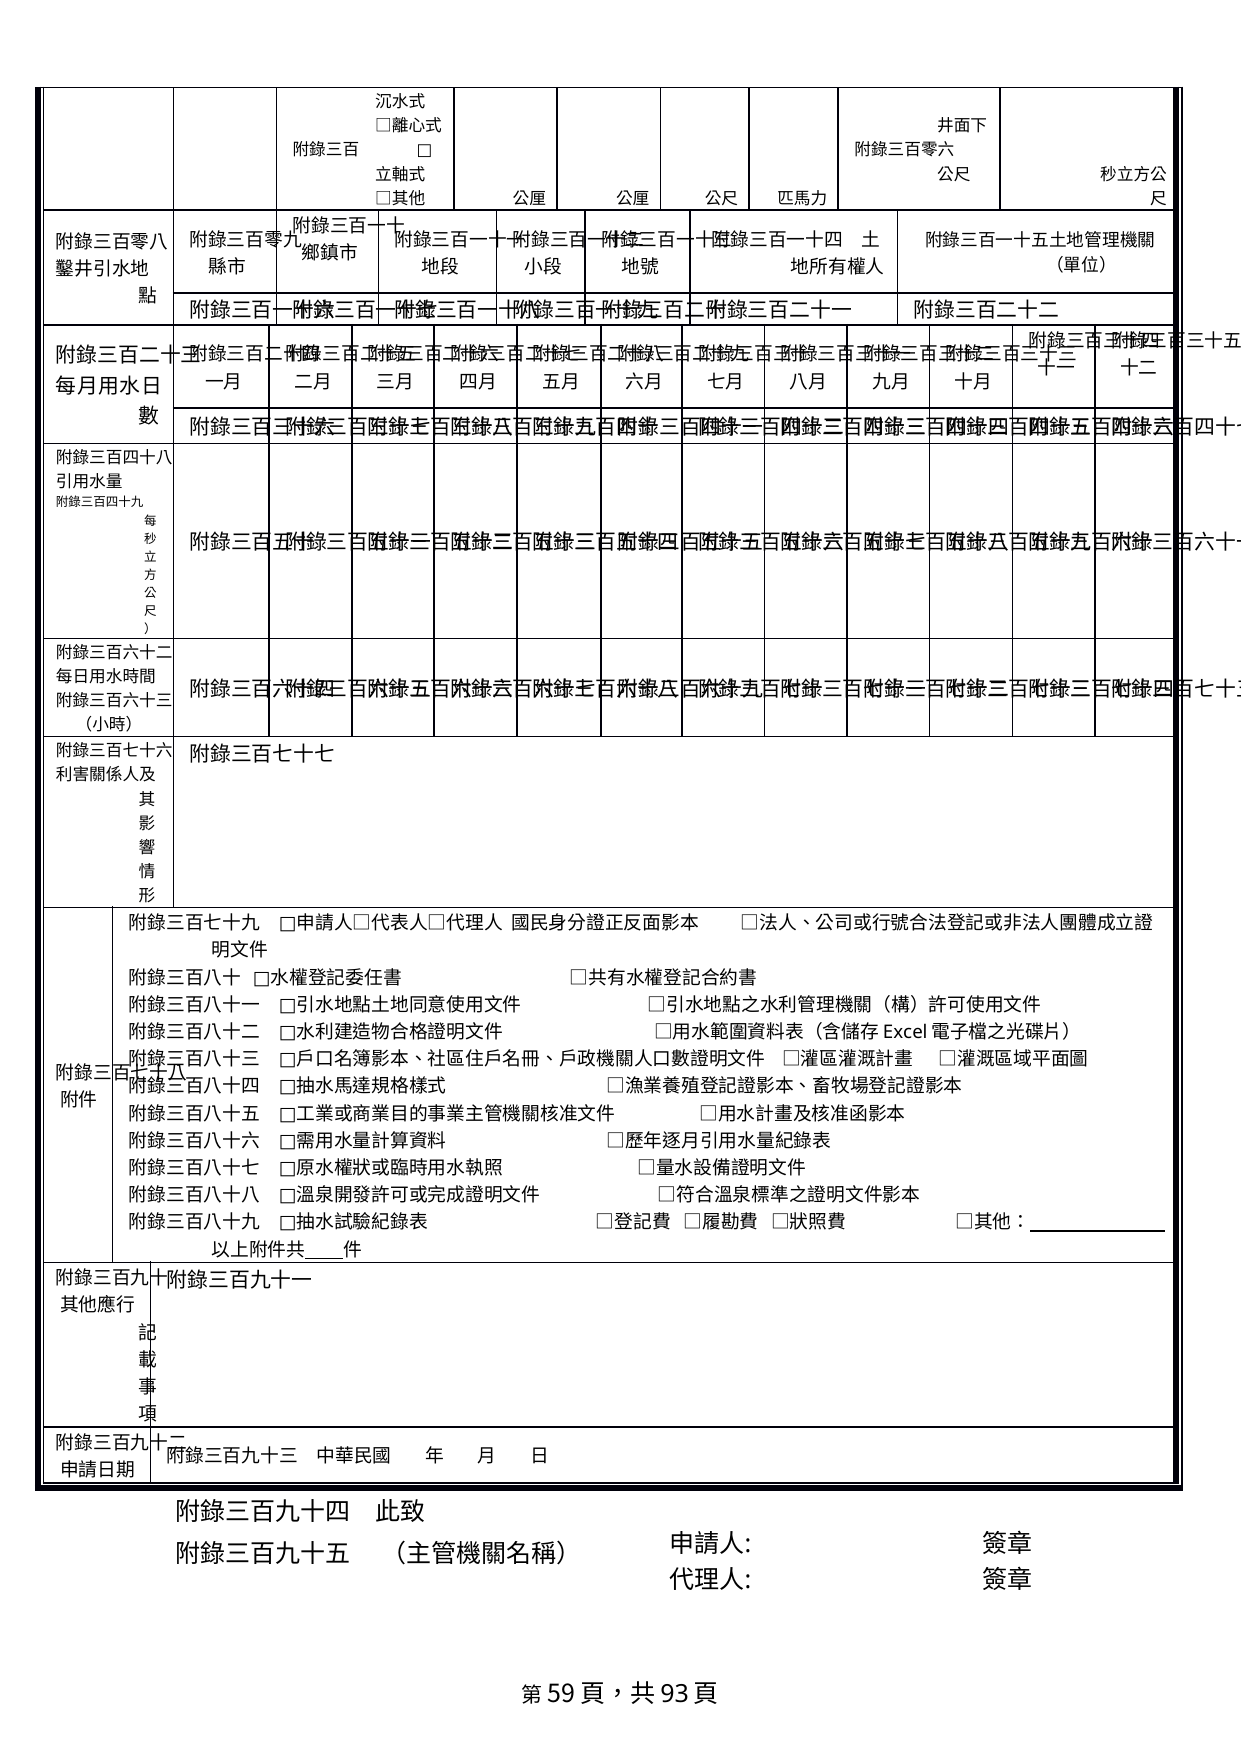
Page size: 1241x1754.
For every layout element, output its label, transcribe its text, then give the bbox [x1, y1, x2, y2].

table_cell [174, 444, 268, 637]
table_cell [518, 691, 528, 695]
table_cell [848, 429, 858, 433]
table_cell 六月 [602, 326, 681, 407]
table_cell 五月 [518, 326, 600, 407]
table_cell [716, 685, 722, 695]
table_cell [1013, 539, 1024, 543]
table_cell 四月 [435, 326, 516, 407]
table_cell [1096, 686, 1107, 690]
list 此致 [75, 1491, 1165, 1528]
table_cell [256, 429, 267, 433]
table_cell [765, 409, 846, 442]
table_cell [435, 409, 516, 442]
table_cell [435, 544, 446, 548]
table_cell [930, 639, 1012, 736]
table_cell [256, 539, 267, 543]
table_cell [685, 544, 696, 548]
table_cell [435, 444, 516, 637]
table_cell [379, 294, 496, 324]
table_cell [765, 691, 776, 695]
table_cell [1096, 424, 1107, 428]
table_cell 九月 [848, 326, 929, 407]
table_cell [435, 639, 516, 736]
table_cell 小段 [497, 211, 584, 292]
table_cell [270, 639, 351, 736]
table_cell [518, 639, 600, 736]
table_cell [709, 420, 715, 432]
table_cell [1013, 429, 1024, 433]
table_cell [691, 294, 897, 324]
table_cell [701, 534, 707, 548]
table_cell [1096, 409, 1173, 442]
table_cell 地段 [379, 211, 496, 292]
table_cell [256, 544, 267, 548]
table_cell 縣市 [174, 211, 276, 292]
table_cell [602, 639, 681, 736]
table_cell [353, 544, 363, 548]
table_cell 八月 [765, 326, 846, 407]
table_cell [174, 294, 276, 324]
table_cell [277, 294, 378, 324]
table_cell [174, 639, 268, 736]
table_cell 中華民國 年 月 日 [151, 1428, 1173, 1482]
list [1134, 1533, 1165, 1569]
table_cell 使用方法 [44, 88, 173, 209]
table_cell [353, 691, 363, 695]
table_cell [1096, 429, 1107, 433]
table_cell [256, 691, 267, 695]
table_cell [1096, 639, 1173, 736]
table_cell [518, 409, 600, 442]
table_cell 公厘 [558, 88, 660, 209]
table_cell [930, 539, 941, 543]
table_cell [685, 539, 696, 543]
table_cell [765, 539, 776, 543]
table_cell [683, 639, 764, 736]
table_cell [518, 444, 600, 637]
table_cell 十二月 [1096, 326, 1173, 407]
table_cell [1013, 544, 1024, 548]
table_cell 三月 [353, 326, 433, 407]
table_cell [518, 544, 528, 548]
table_cell [685, 686, 696, 690]
table_cell [1013, 691, 1024, 695]
table_cell 公厘 [455, 88, 556, 209]
table_cell 匹馬力 [750, 88, 837, 209]
table_cell [848, 444, 929, 637]
table_cell [765, 444, 846, 637]
table_cell [930, 429, 941, 433]
table_cell [174, 409, 268, 442]
table_cell [1013, 444, 1094, 637]
table_cell [765, 686, 776, 690]
table_cell [848, 409, 929, 442]
table_cell 十一月 [1013, 326, 1094, 407]
table_cell [174, 737, 1173, 906]
table_cell [848, 691, 858, 695]
table_cell [518, 539, 528, 543]
table_cell [848, 539, 858, 543]
table_cell [848, 639, 929, 736]
table_cell [353, 539, 363, 543]
table_cell [930, 544, 941, 548]
table_cell [435, 424, 446, 428]
table_cell [435, 429, 446, 433]
table_cell [1096, 539, 1107, 543]
table_cell [1013, 686, 1024, 690]
table_cell [518, 686, 528, 690]
table_cell 每月用水日數 [44, 326, 173, 442]
table_cell [353, 686, 363, 690]
table_cell [930, 691, 941, 695]
table_cell [353, 424, 363, 428]
table_cell [930, 686, 941, 690]
table_cell [765, 639, 846, 736]
table_cell [685, 691, 696, 695]
table_cell □申請人□代表人□代理人 國民身分證正反面影本 □法人、公司或行號合法登記或非法人團體成立證明文件 □水權登記委任書 □共有水權登記合約書 □引水地點土地同意使用文件 □引水地點之水利管理機關（構）許可使用文件 □水利建造物合格證明文件 □用水範圍資料表（含儲存Excel電子檔之光碟片） □戶口名簿影本、社區住戶名冊、戶政機關人口數證明文件 □灌區灌溉計畫 □灌溉區域平面圖 □抽水馬達規格樣式 □漁業養殖登記證影本、畜牧場登記證影本 □工業或商業目的事業主管機關核准文件 □用水計畫及核准函影本 □需用水量計算資料 □歷年逐月引用水量紀錄表 □原水權狀或臨時用水執照 □量水設備證明文件 □溫泉開發許可或完成證明文件 □符合溫泉標準之證明文件影本 □抽水試驗紀錄表 □登記費 □履勘費 □狀照費 □其他： 以上附件共 件 [113, 908, 1173, 1261]
table_cell [1096, 444, 1173, 637]
table_cell [765, 424, 776, 428]
table_cell 附件 [44, 908, 112, 1261]
table_cell [602, 444, 681, 637]
table_cell [586, 294, 689, 324]
table_cell 公尺 [661, 88, 748, 209]
table_cell 申請日期 [44, 1428, 150, 1482]
table_cell [353, 429, 363, 433]
table_cell 十月 [930, 326, 1012, 407]
table_cell 鑿井引水地點 [44, 211, 173, 324]
table_cell [353, 639, 433, 736]
table_cell [497, 294, 584, 324]
table_cell 土地所有權人 [691, 211, 897, 292]
table_cell [353, 444, 433, 637]
table_cell [602, 409, 681, 442]
table_cell 自井面下 公尺 [839, 88, 999, 209]
table_cell 地號 [586, 211, 689, 292]
table_cell [256, 686, 267, 690]
list 申請人: 簽章 [669, 1523, 1134, 1560]
table_cell □沉水式 □離心式 □立軸式 □其他 [277, 88, 453, 209]
table_cell [435, 686, 446, 690]
table_cell [765, 429, 776, 433]
table_cell [518, 424, 528, 428]
table_cell [848, 544, 858, 548]
table_cell [270, 409, 351, 442]
table_cell 其他應行記載事項 [44, 1263, 150, 1426]
table_cell 一月 [174, 326, 268, 407]
table_cell 七月 [683, 326, 764, 407]
table_cell [353, 409, 433, 442]
table_cell [1096, 544, 1107, 548]
table_cell 每日用水時間 （小時） [44, 639, 173, 736]
table_cell 土地管理機關（單位） [898, 211, 1173, 292]
table_cell [435, 539, 446, 543]
table_cell [1096, 691, 1107, 695]
table_cell [518, 429, 528, 433]
table_cell [930, 409, 1012, 442]
table_cell [435, 691, 446, 695]
table_cell [683, 444, 764, 637]
table_cell [1013, 639, 1094, 736]
table_cell 抽水機 設備 [174, 88, 276, 209]
table_cell [685, 429, 696, 433]
table_cell [930, 424, 941, 428]
table_cell [685, 424, 696, 428]
table_cell [151, 1263, 1173, 1426]
table_cell [930, 444, 1012, 637]
table_cell [848, 686, 858, 690]
table_cell [256, 424, 267, 428]
table_cell [683, 409, 764, 442]
table_cell [1158, 427, 1170, 433]
table_cell [898, 294, 1173, 324]
table_cell [1013, 424, 1024, 428]
table_cell [848, 424, 858, 428]
table_cell [765, 544, 776, 548]
table_cell [270, 444, 351, 637]
table_cell 二月 [270, 326, 351, 407]
table_cell 引用水量 （每秒立方公尺） [44, 444, 173, 637]
table_cell [1013, 409, 1094, 442]
list （主管機關名稱） [75, 1533, 669, 1569]
table_cell 每秒立方公尺 [1001, 88, 1173, 209]
table_cell 利害關係人及其影響情形 [44, 737, 173, 906]
table_cell 鄉鎮市區 [277, 211, 378, 292]
list 代理人: 簽章 [669, 1560, 1134, 1590]
